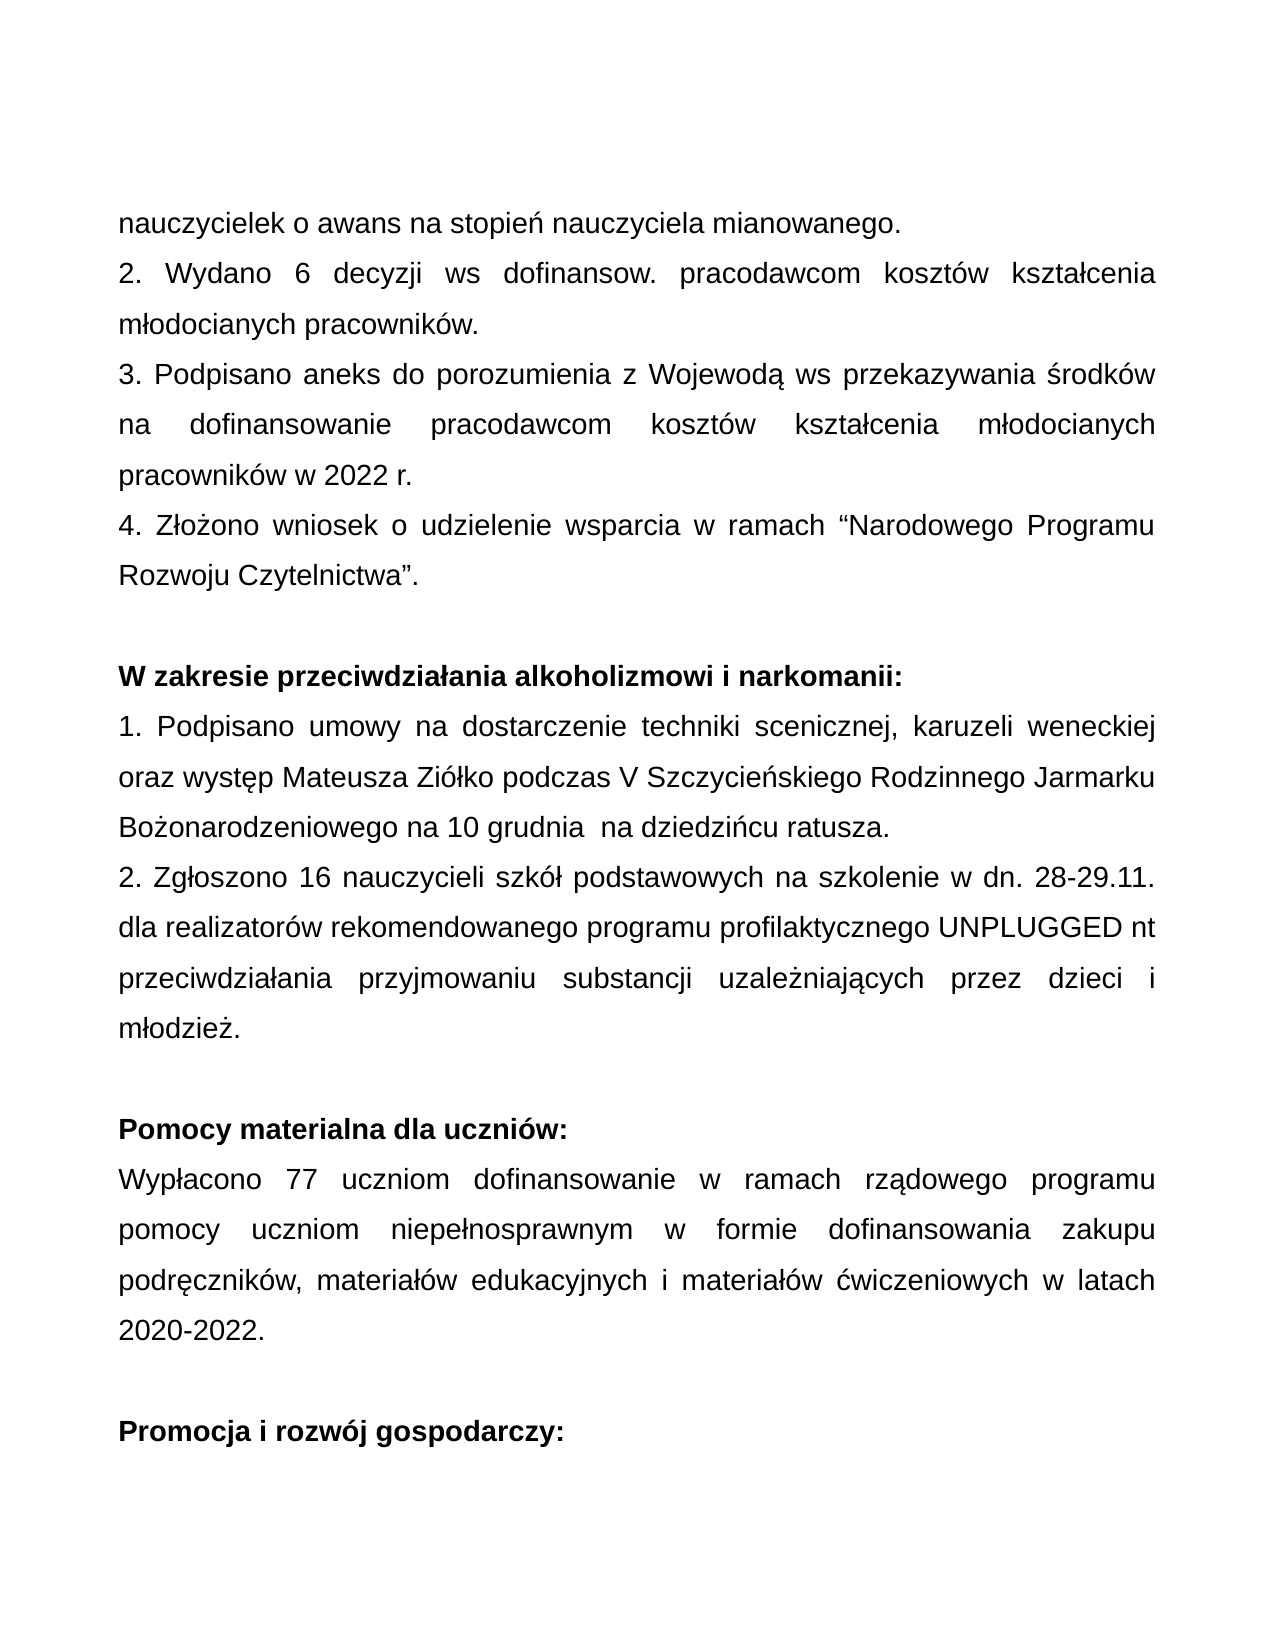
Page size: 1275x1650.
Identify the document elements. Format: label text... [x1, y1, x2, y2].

list 2. Wydano 6 decyzji ws dofinansow. pracodawcom kosztów kształcenia młodocianych pracowników. [118, 256, 1157, 340]
list 4. Złożono wniosek o udzielenie wsparcia w ramach “Narodowego Programu Rozwoju Czytelnictwa”. [118, 508, 1157, 592]
text Pomocy materialna dla uczniów: [118, 1112, 1157, 1145]
text Promocja i rozwój gospodarczy: [118, 1414, 1157, 1447]
list 1. Podpisano umowy na dostarczenie techniki scenicznej, karuzeli weneckiej oraz występ Mateusza Ziółko podczas V Szczycieńskiego Rodzinnego Jarmarku Bożonarodzeniowego na 10 grudnia na dziedzińcu ratusza. [118, 709, 1157, 843]
text Wypłacono 77 uczniom dofinansowanie w ramach rządowego programu pomocy uczniom niepełnosprawnym w formie dofinansowania zakupu podręczników, materiałów edukacyjnych i materiałów ćwiczeniowych w latach 2020-2022. [118, 1162, 1157, 1347]
list nauczycielek o awans na stopień nauczyciela mianowanego. [118, 206, 1157, 240]
text W zakresie przeciwdziałania alkoholizmowi i narkomanii: [118, 659, 1157, 692]
list 2. Zgłoszono 16 nauczycieli szkół podstawowych na szkolenie w dn. 28-29.11. dla realizatorów rekomendowanego programu profilaktycznego UNPLUGGED nt przeciwdziałania przyjmowaniu substancji uzależniających przez dzieci i młodzież. [118, 860, 1157, 1045]
list 3. Podpisano aneks do porozumienia z Wojewodą ws przekazywania środków na dofinansowanie pracodawcom kosztów kształcenia młodocianych pracowników w 2022 r. [118, 357, 1157, 491]
